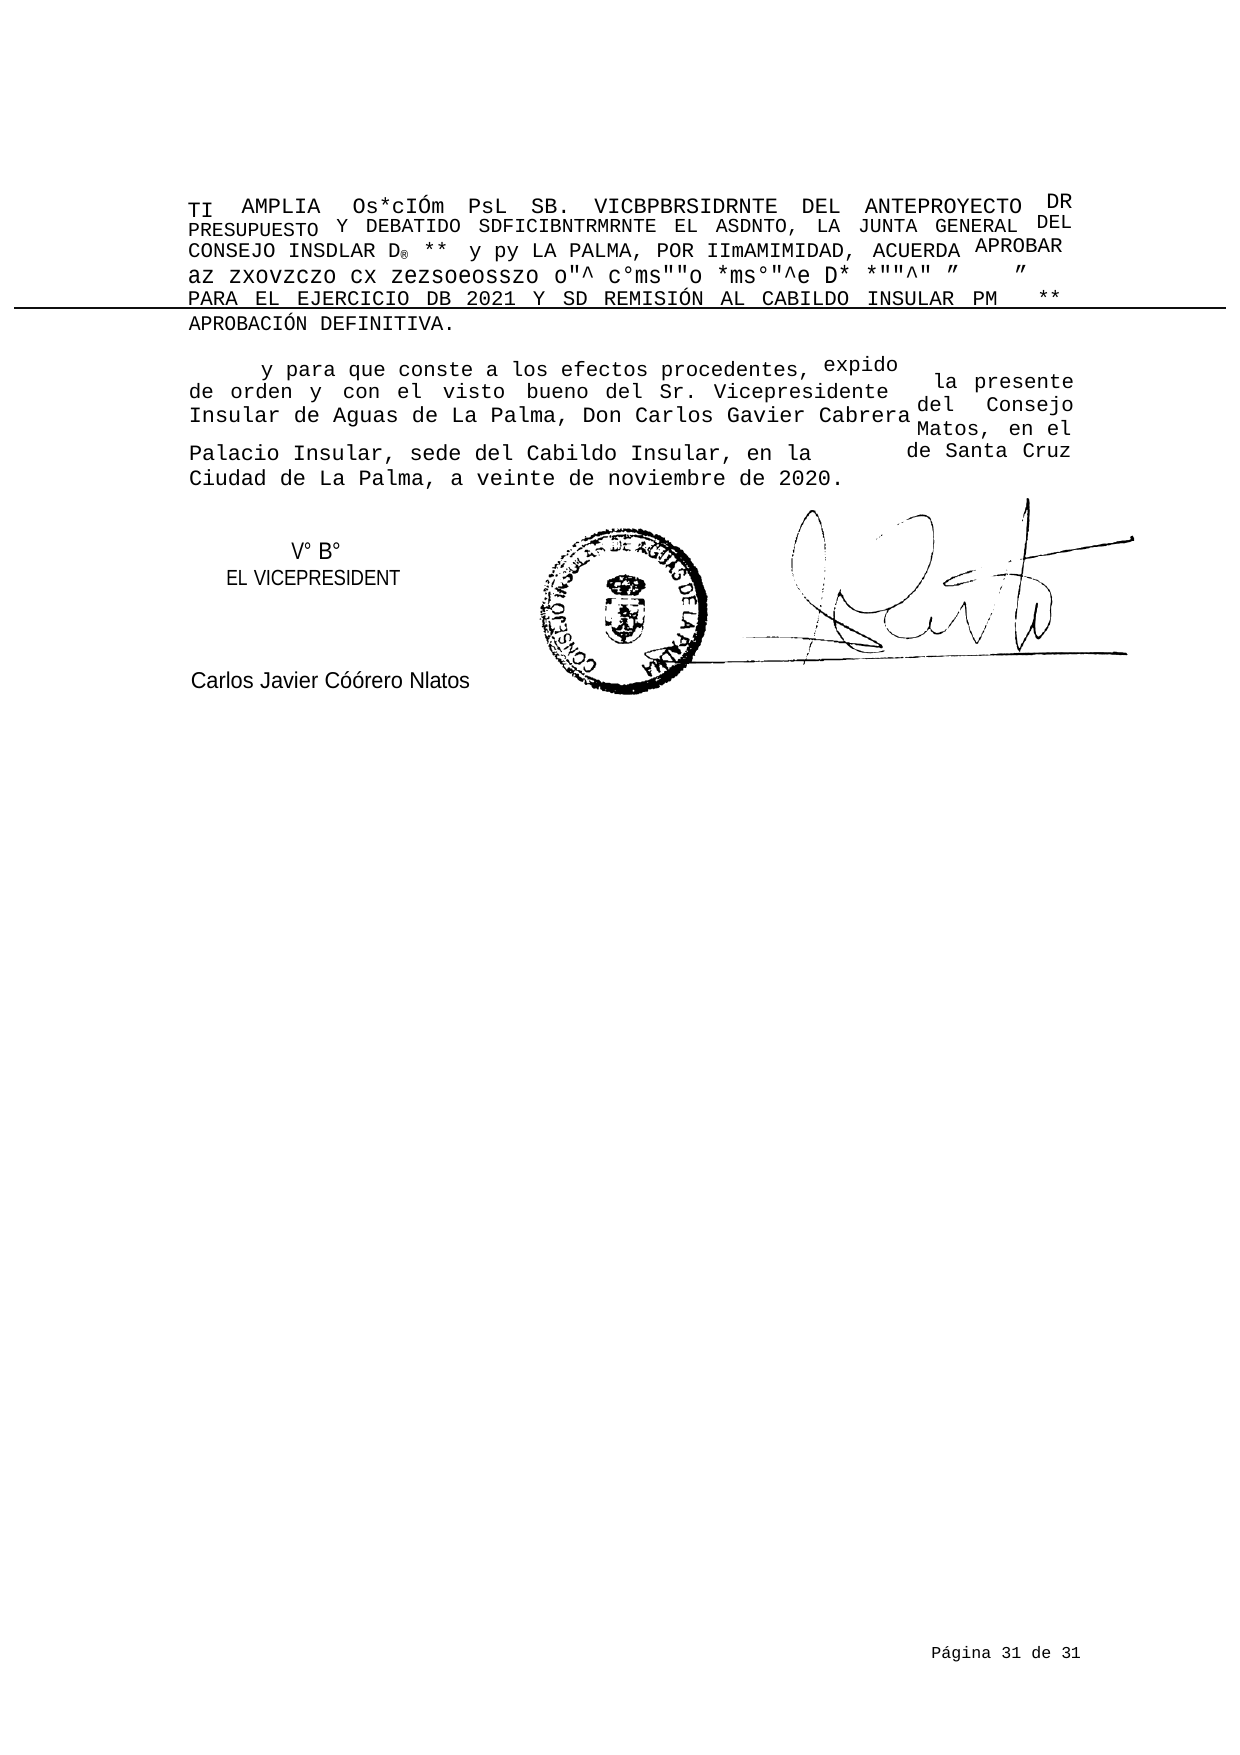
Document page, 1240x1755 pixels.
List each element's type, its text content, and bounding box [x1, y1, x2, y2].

text EL VICEPRESIDENT [225, 565, 402, 590]
text TI AMPLIA Os*cIÓm PsL SB. VICBPBRSIDRNTE DEL ANTEPROYECTO DR PRESUPUESTO Y DEBATIDO SDFICIBNTRMRNTE EL ASDNTO, LA JUNTA GENERAL DEL CONSEJO INSDLAR D® ** y py LA PALMA, POR IImAMIMIDAD, ACUERDA APROBAR [187, 193, 1072, 265]
text PARA EL EJERCICIO DB 2021 Y SD REMISIÓN AL CABILDO INSULAR PM ** [188, 288, 1223, 307]
text Página 31 de 31 [931, 1644, 1223, 1663]
subtitle az zxovzczo cx zezsoeosszo o"^ c°ms""o *ms°"^e D* *""^" ” ” [188, 265, 1223, 288]
text Carlos Javier Cóórero Nlatos [191, 667, 539, 693]
text y para que conste a los efectos procedentes, expido de orden y con el visto bueno del Sr. Vicepresidente Insular de Aguas de La Palma, Don Carlos Gavier Cabrera [188, 355, 916, 429]
text APROBACIÓN DEFINITIVA. [188, 313, 1223, 337]
subtitle V° B° [290, 538, 342, 565]
text de Santa Cruz [906, 442, 1223, 461]
text Palacio Insular, sede del Cabildo Insular, en la Ciudad de La Palma, a veinte de noviembre de 2020. [189, 442, 889, 492]
text la presente del Consejo Matos, en el [918, 371, 1074, 442]
